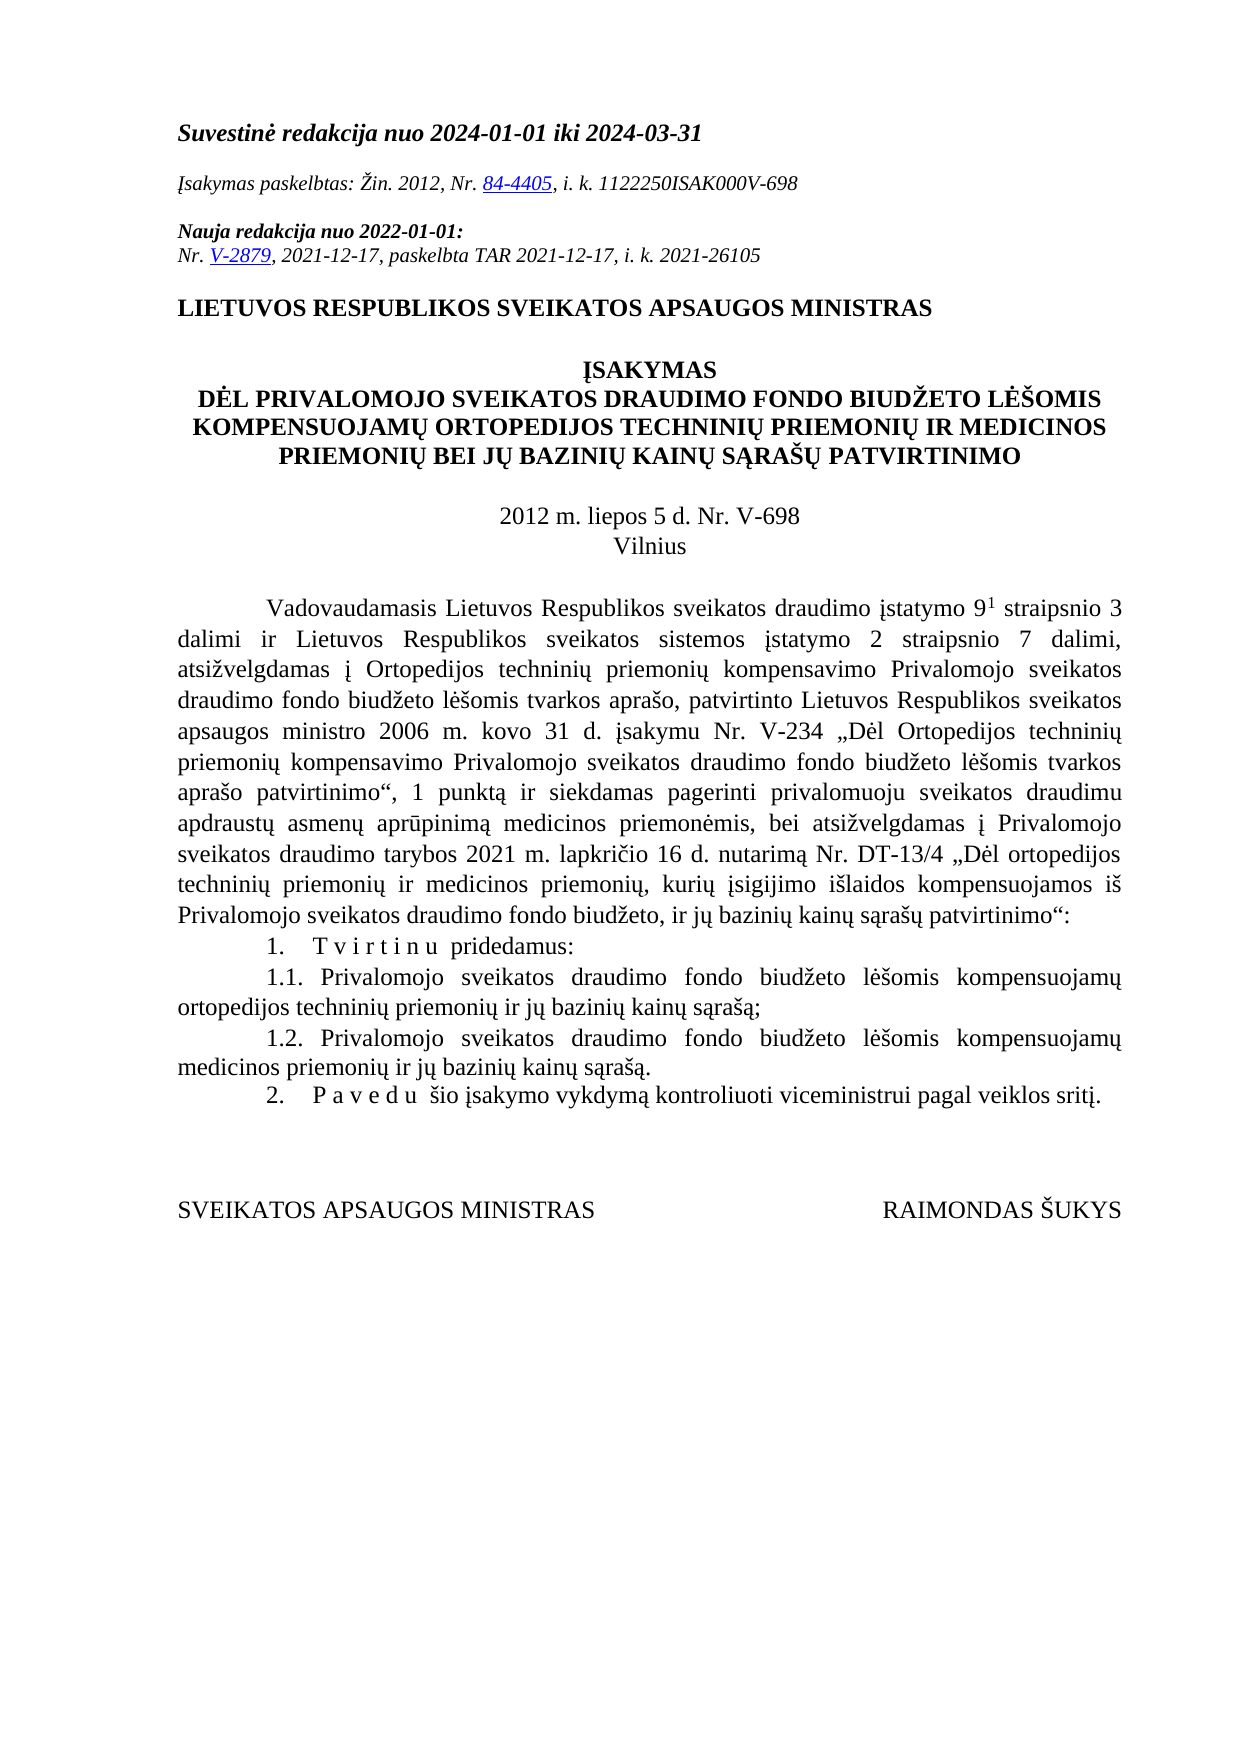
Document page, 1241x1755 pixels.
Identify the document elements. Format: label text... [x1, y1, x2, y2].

text 2. Pavedu šio įsakymo vykdymą kontroliuoti viceministrui pagal veiklos sritį. [177, 1081, 1122, 1109]
text SVEIKATOS APSAUGOS MINISTRAS RAIMONDAS ŠUKYS [177, 1196, 1122, 1224]
text Nr. V-2879, 2021-12-17, paskelbta TAR 2021-12-17, i. k. 2021-26105 [177, 243, 1122, 267]
text ĮSAKYMAS [177, 355, 1122, 384]
text DĖL PRIVALOMOJO SVEIKATOS DRAUDIMO FONDO BIUDŽETO LĖŠOMIS KOMPENSUOJAMŲ ORTOPEDIJOS TECHNINIŲ PRIEMONIŲ IR MEDICINOS PRIEMONIŲ BEI JŲ BAZINIŲ KAINŲ SĄRAŠŲ PATVIRTINIMO [177, 384, 1122, 470]
text Vadovaudamasis Lietuvos Respublikos sveikatos draudimo įstatymo 91 straipsnio 3 dalimi ir Lietuvos Respublikos sveikatos sistemos įstatymo 2 straipsnio 7 dalimi, atsižvelgdamas į Ortopedijos techninių priemonių kompensavimo Privalomojo sveikatos draudimo fondo biudžeto lėšomis tvarkos aprašo, patvirtinto Lietuvos Respublikos sveikatos apsaugos ministro 2006 m. kovo 31 d. įsakymu Nr. V-234 „Dėl Ortopedijos techninių priemonių kompensavimo Privalomojo sveikatos draudimo fondo biudžeto lėšomis tvarkos aprašo patvirtinimo“, 1 punktą ir siekdamas pagerinti privalomuoju sveikatos draudimu apdraustų asmenų aprūpinimą medicinos priemonėmis, bei atsižvelgdamas į Privalomojo sveikatos draudimo tarybos 2021 m. lapkričio 16 d. nutarimą Nr. DT-13/4 „Dėl ortopedijos techninių priemonių ir medicinos priemonių, kurių įsigijimo išlaidos kompensuojamos iš Privalomojo sveikatos draudimo fondo biudžeto, ir jų bazinių kainų sąrašų patvirtinimo“: [177, 593, 1122, 929]
text 1.1. Privalomojo sveikatos draudimo fondo biudžeto lėšomis kompensuojamų ortopedijos techninių priemonių ir jų bazinių kainų sąrašą; [177, 962, 1122, 1021]
text Įsakymas paskelbtas: Žin. 2012, Nr. 84-4405, i. k. 1122250ISAK000V-698 [177, 171, 1122, 195]
text Nauja redakcija nuo 2022-01-01: [177, 219, 1122, 243]
text LIETUVOS RESPUBLIKOS SVEIKATOS APSAUGOS MINISTRAS [177, 293, 1122, 322]
text 1. Tvirtinu pridedamus: [177, 931, 1122, 960]
text Suvestinė redakcija nuo 2024-01-01 iki 2024-03-31 [177, 118, 1122, 147]
text 1.2. Privalomojo sveikatos draudimo fondo biudžeto lėšomis kompensuojamų medicinos priemonių ir jų bazinių kainų sąrašą. [177, 1023, 1122, 1081]
text 2012 m. liepos 5 d. Nr. V-698 Vilnius [177, 501, 1122, 560]
